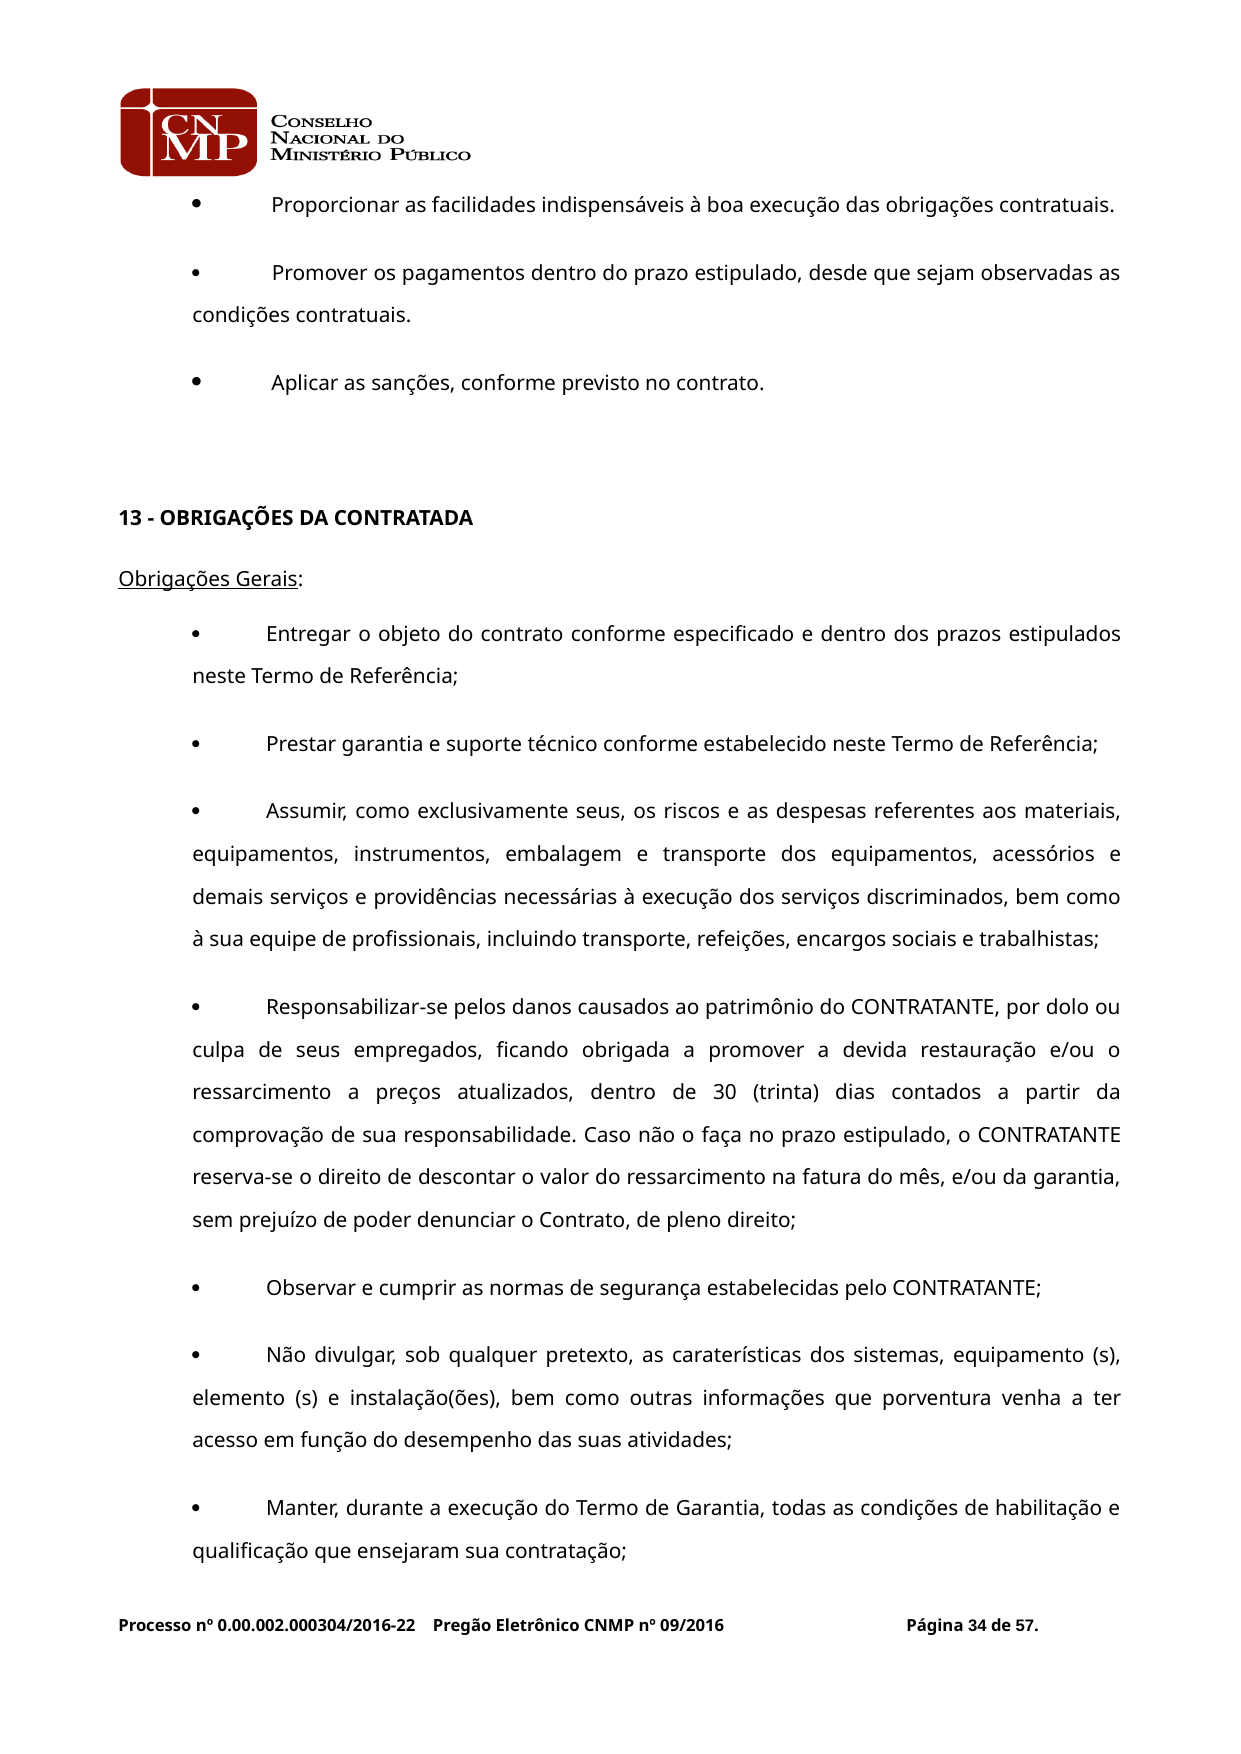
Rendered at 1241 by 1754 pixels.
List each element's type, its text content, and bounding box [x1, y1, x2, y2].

list Aplicar as sanções, conforme previsto no contrato. [192, 368, 1122, 396]
list Responsabilizar-se pelos danos causados ao patrimônio do CONTRATANTE, por dolo ou culpa de seus empregados, ficando obrigada a promover a devida restauração e/ou o ressarcimento a preços atualizados, dentro de 30 (trinta) dias contados a partir da comprovação de sua responsabilidade. Caso não o faça no prazo estipulado, o CONTRATANTE reserva-se o direito de descontar o valor do ressarcimento na fatura do mês, e/ou da garantia, sem prejuízo de poder denunciar o Contrato, de pleno direito; [192, 992, 1122, 1233]
text Obrigações Gerais: [118, 564, 1122, 592]
list Promover os pagamentos dentro do prazo estipulado, desde que sejam observadas as condições contratuais. [192, 258, 1122, 329]
list Observar e cumprir as normas de segurança estabelecidas pelo CONTRATANTE; [192, 1273, 1122, 1301]
picture [97, 75, 486, 190]
list Entregar o objeto do contrato conforme especificado e dentro dos prazos estipulados neste Termo de Referência; [192, 619, 1122, 690]
list Manter, durante a execução do Termo de Garantia, todas as condições de habilitação e qualificação que ensejaram sua contratação; [192, 1493, 1122, 1564]
list Não divulgar, sob qualquer pretexto, as caraterísticas dos sistemas, equipamento (s), elemento (s) e instalação(ões), bem como outras informações que porventura venha a ter acesso em função do desempenho das suas atividades; [192, 1340, 1122, 1454]
list Prestar garantia e suporte técnico conforme estabelecido neste Termo de Referência; [192, 729, 1122, 757]
list Proporcionar as facilidades indispensáveis à boa execução das obrigações contratuais. [192, 190, 1122, 218]
list Assumir, como exclusivamente seus, os riscos e as despesas referentes aos materiais, equipamentos, instrumentos, embalagem e transporte dos equipamentos, acessórios e demais serviços e providências necessárias à execução dos serviços discriminados, bem como à sua equipe de profissionais, incluindo transporte, refeições, encargos sociais e trabalhistas; [192, 797, 1122, 953]
text 13 - OBRIGAÇÕES DA CONTRATADA [118, 503, 1122, 531]
